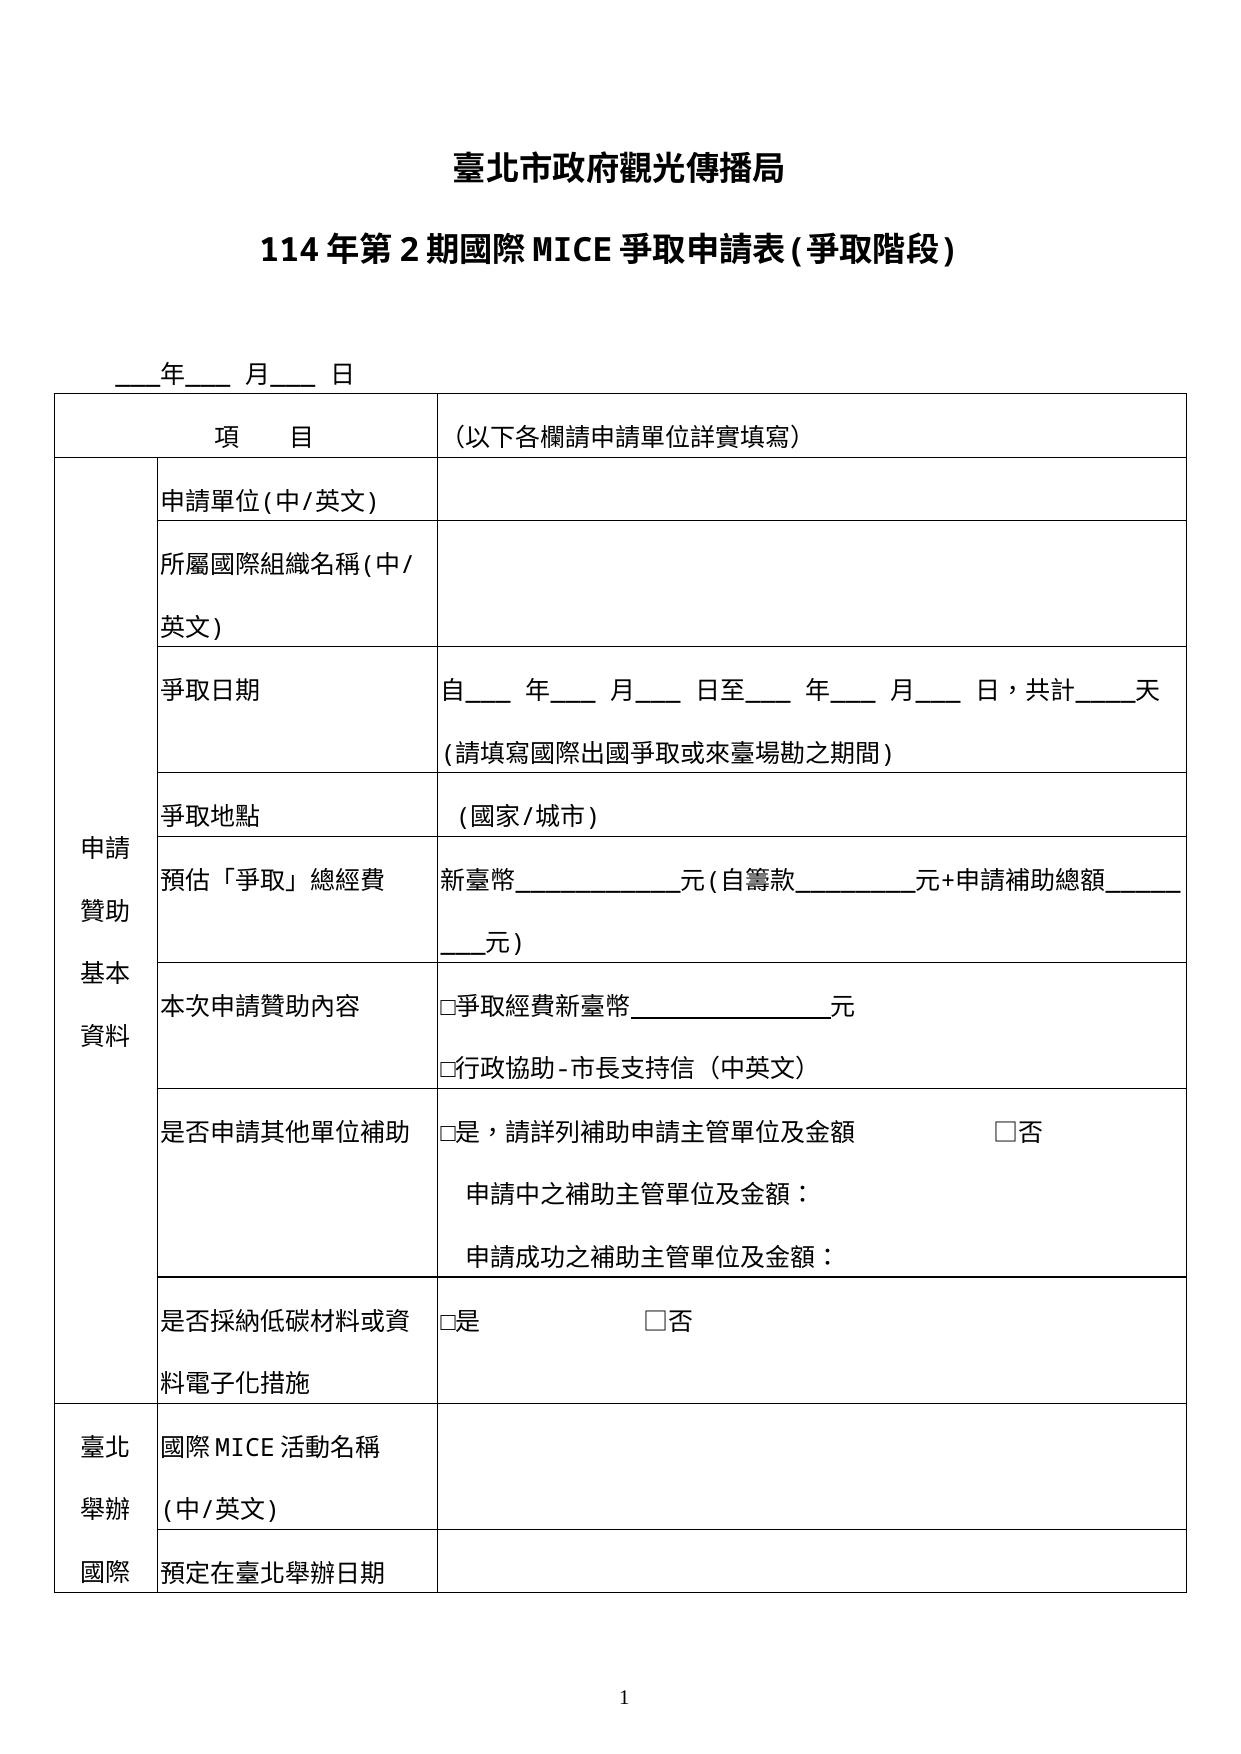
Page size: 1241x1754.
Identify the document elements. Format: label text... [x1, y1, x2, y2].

table_cell 臺北舉辦 國際 [55, 1404, 157, 1592]
table_cell 是否申請其他單位補助 [158, 1089, 437, 1276]
table_cell 是否採納低碳材料或資料電子化措施 [158, 1278, 437, 1402]
table_cell 申請贊助基本資料 [55, 458, 157, 1402]
table_cell 自___ 年­­___ 月___ 日至___ 年­­___ 月___ 日，共計____天 (請填寫國際出國爭取或來臺場勘之期間) [438, 647, 1186, 772]
table_header 項 目 [55, 394, 437, 457]
table_cell 爭取地點 [158, 773, 437, 836]
table_cell □是，請詳列補助申請主管單位及金額 □否 申請中之補助主管單位及金額： 申請成功之補助主管單位及金額： [438, 1089, 1186, 1276]
text 臺北市政府觀光傳播局 [93, 124, 1125, 187]
table_header （以下各欄請申請單位詳實填寫） [438, 394, 1186, 457]
table_cell □爭取經費新臺幣 元 □行政協助-市長支持信（中英文） [438, 963, 1186, 1088]
table_cell □是 □否 [438, 1278, 1186, 1402]
table_cell 預估「爭取」總經費 [158, 837, 437, 962]
table_cell 爭取日期 [158, 647, 437, 772]
table_cell [438, 521, 1186, 646]
table_cell [438, 458, 1186, 520]
table_cell 預定在臺北舉辦日期 [158, 1530, 437, 1592]
table_cell 所屬國際組織名稱(中/英文) [158, 521, 437, 646]
table_cell 國際MICE活動名稱 (中/英文) [158, 1404, 437, 1528]
text ___年___ 月___ 日 [115, 268, 1125, 393]
table_cell 本次申請贊助內容 [158, 963, 437, 1088]
table_cell [438, 1530, 1186, 1592]
text 114年第2期國際MICE爭取申請表(爭取階段) [93, 206, 1125, 268]
table_cell 新臺幣___________元(自籌款________元+申請補助總額________元) [438, 837, 1186, 962]
table_cell 申請單位(中/英文) [158, 458, 437, 520]
table_cell (國家/城市) [438, 773, 1186, 836]
table_cell [438, 1404, 1186, 1528]
